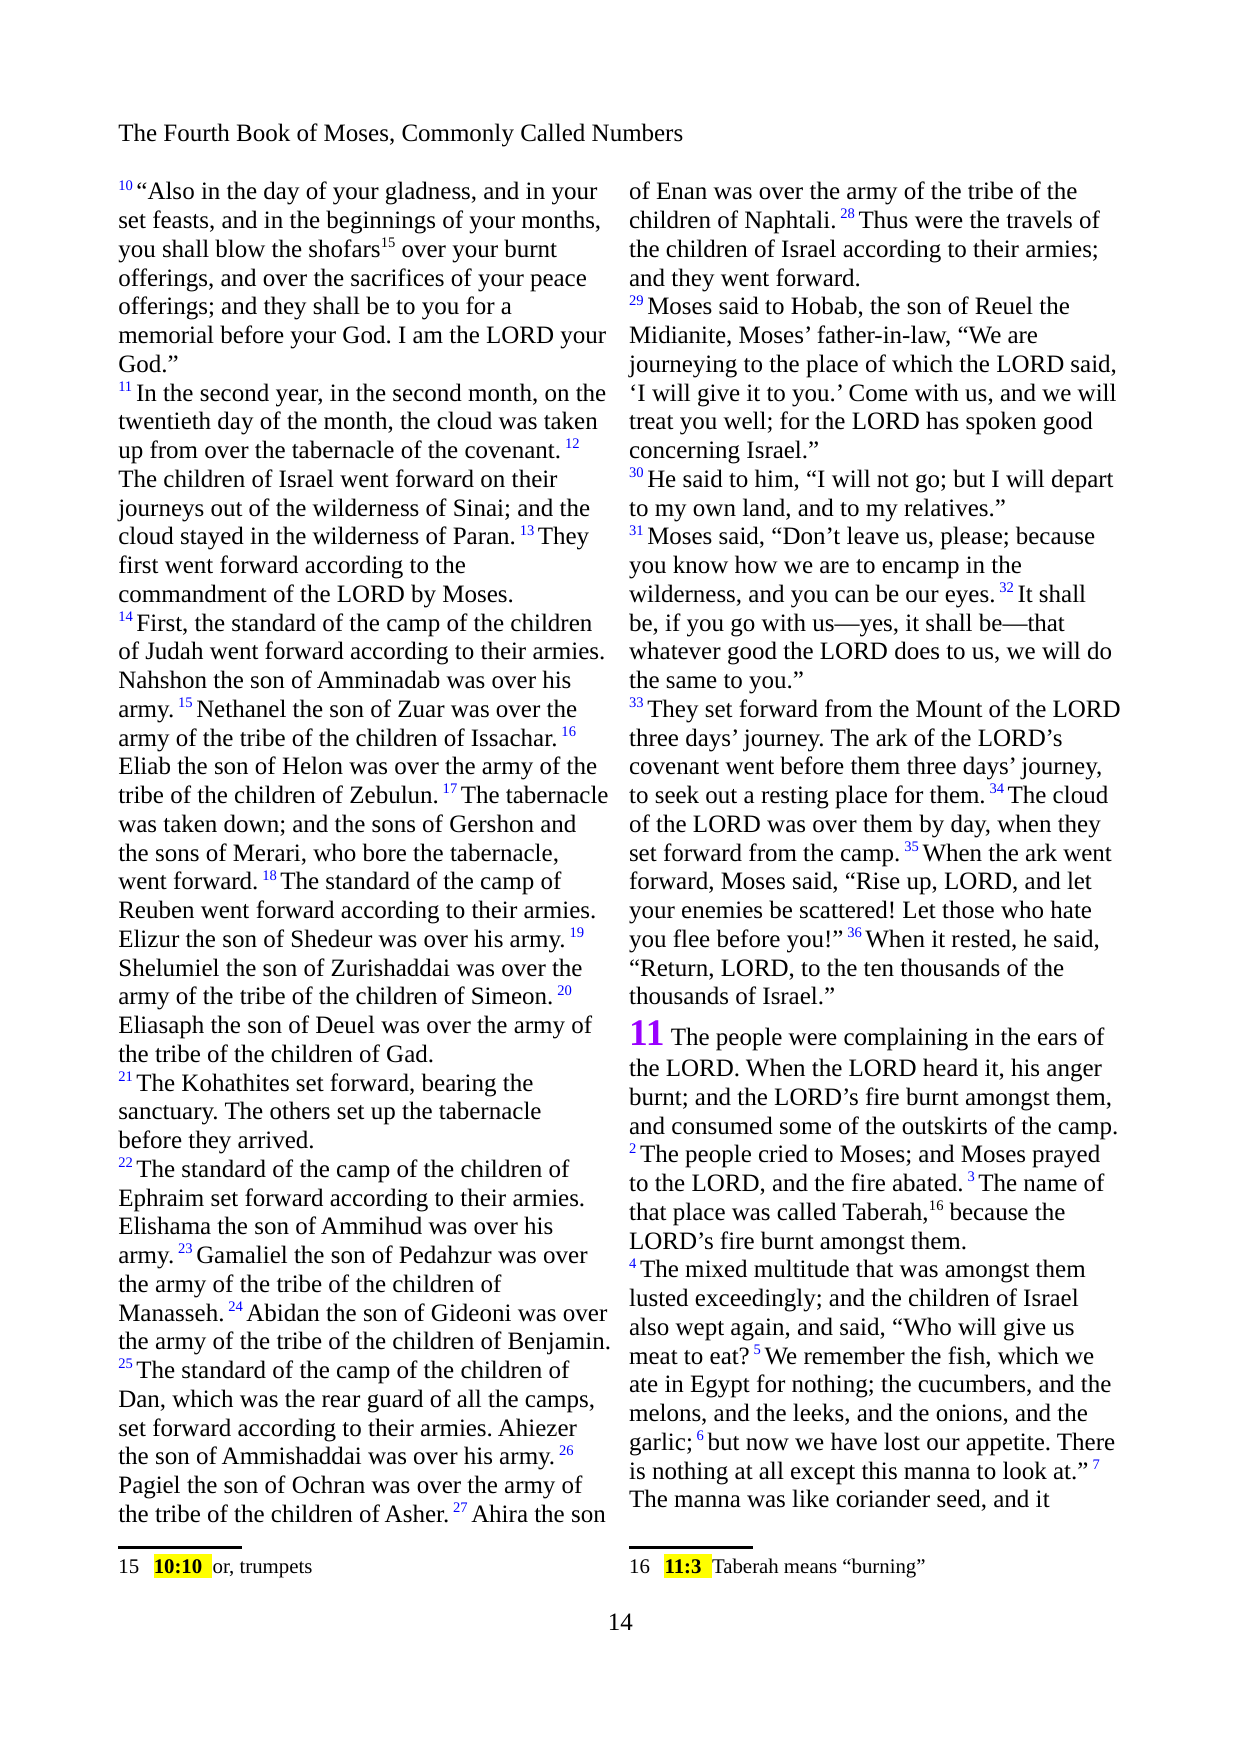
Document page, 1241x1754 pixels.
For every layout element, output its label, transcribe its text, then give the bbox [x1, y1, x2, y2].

text 31 Moses said, “Don’t leave us, please; because you know how we are to encamp in the wilderness, and you can be our eyes. 32 It shall be, if you go with us—yes, it shall be—that whatever good the LORD does to us, we will do the same to you.” [629, 521, 1122, 694]
text 22 The standard of the camp of the children of Ephraim set forward according to their armies. Elishama the son of Ammihud was over his army. 23 Gamaliel the son of Pedahzur was over the army of the tribe of the children of Manasseh. 24 Abidan the son of Gideoni was over the army of the tribe of the children of Benjamin. [118, 1154, 611, 1355]
text 11 In the second year, in the second month, on the twentieth day of the month, the cloud was taken up from over the tabernacle of the covenant. 12 The children of Israel went forward on their journeys out of the wilderness of Sinai; and the cloud stayed in the wilderness of Paran. 13 They first went forward according to the commandment of the LORD by Moses. [118, 378, 611, 608]
text 30 He said to him, “I will not go; but I will depart to my own land, and to my relatives.” [629, 464, 1122, 521]
text 29 Moses said to Hobab, the son of Reuel the Midianite, Moses’ father-in-law, “We are journeying to the place of which the LORD said, ‘I will give it to you.’ Come with us, and we will treat you well; for the LORD has spoken good concerning Israel.” [629, 291, 1122, 464]
text 25 The standard of the camp of the children of Dan, which was the rear guard of all the camps, set forward according to their armies. Ahiezer the son of Ammishaddai was over his army. 26 Pagiel the son of Ochran was over the army of the tribe of the children of Asher. 27 Ahira the son [118, 1355, 611, 1528]
text of Enan was over the army of the tribe of the children of Naphtali. 28 Thus were the travels of the children of Israel according to their armies; and they went forward. [629, 176, 1122, 291]
text 33 They set forward from the Mount of the LORD three days’ journey. The ark of the LORD’s covenant went before them three days’ journey, to seek out a resting place for them. 34 The cloud of the LORD was over them by day, when they set forward from the camp. 35 When the ark went forward, Moses said, “Rise up, LORD, and let your enemies be scattered! Let those who hate you flee before you!” 36 When it rested, he said, “Return, LORD, to the ten thousands of the thousands of Israel.” [629, 694, 1122, 1010]
text 11 The people were complaining in the ears of the LORD. When the LORD heard it, his anger burnt; and the LORD’s fire burnt amongst them, and consumed some of the outskirts of the camp. 2 The people cried to Moses; and Moses prayed to the LORD, and the fire abated. 3 The name of that place was called Taberah, because the LORD’s fire burnt amongst them. [629, 1010, 1122, 1254]
text 4 The mixed multitude that was amongst them lusted exceedingly; and the children of Israel also wept again, and said, “Who will give us meat to eat? 5 We remember the fish, which we ate in Egypt for nothing; the cucumbers, and the melons, and the leeks, and the onions, and the garlic; 6 but now we have lost our appetite. There is nothing at all except this manna to look at.” 7 The manna was like coriander seed, and it [629, 1254, 1122, 1513]
text 11:3 Taberah means “burning” [629, 1553, 1122, 1578]
text 14 First, the standard of the camp of the children of Judah went forward according to their armies. Nahshon the son of Amminadab was over his army. 15 Nethanel the son of Zuar was over the army of the tribe of the children of Issachar. 16 Eliab the son of Helon was over the army of the tribe of the children of Zebulun. 17 The tabernacle was taken down; and the sons of Gershon and the sons of Merari, who bore the tabernacle, went forward. 18 The standard of the camp of Reuben went forward according to their armies. Elizur the son of Shedeur was over his army. 19 Shelumiel the son of Zurishaddai was over the army of the tribe of the children of Simeon. 20 Eliasaph the son of Deuel was over the army of the tribe of the children of Gad. [118, 608, 611, 1068]
text 10 “Also in the day of your gladness, and in your set feasts, and in the beginnings of your months, you shall blow the shofars over your burnt offerings, and over the sacrifices of your peace offerings; and they shall be to you for a memorial before your God. I am the LORD your God.” [118, 176, 611, 378]
text 21 The Kohathites set forward, bearing the sanctuary. The others set up the tabernacle before they arrived. [118, 1068, 611, 1154]
text 10:10 or, trumpets [118, 1553, 611, 1578]
